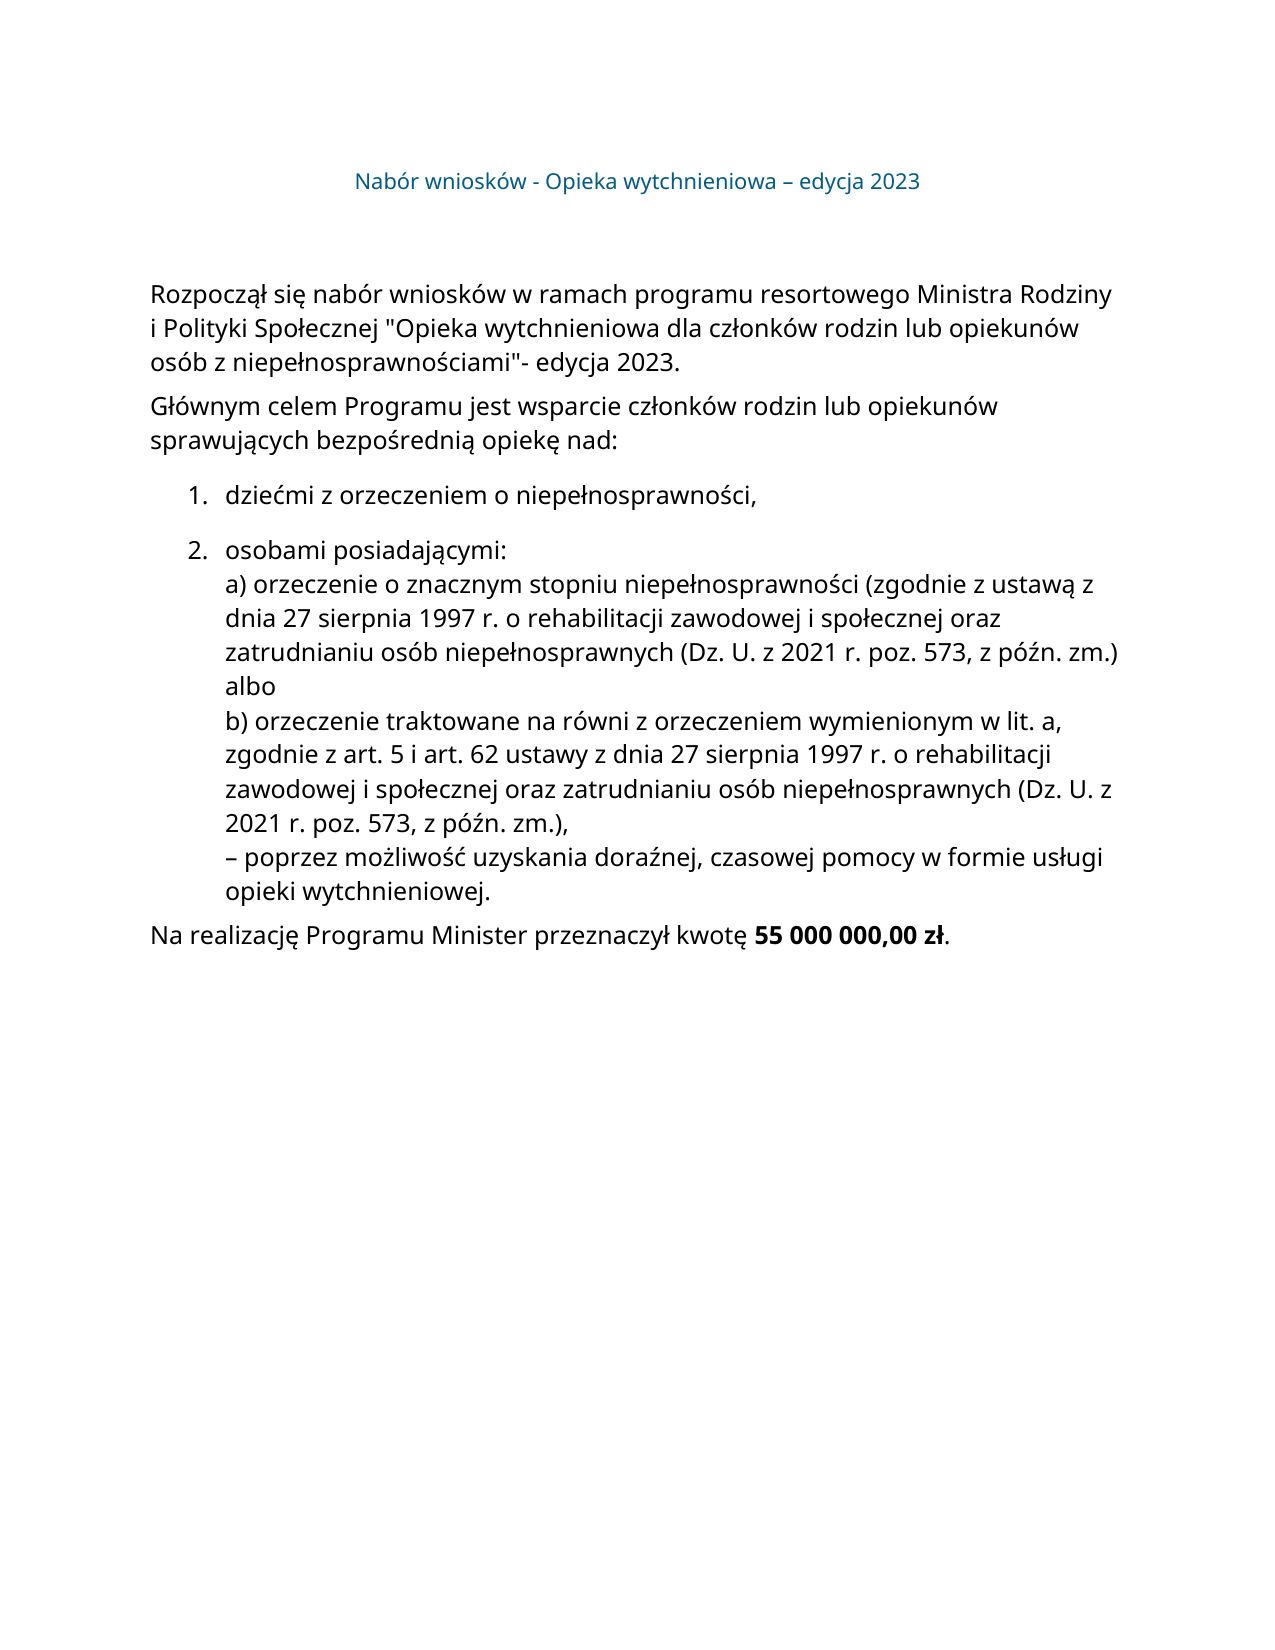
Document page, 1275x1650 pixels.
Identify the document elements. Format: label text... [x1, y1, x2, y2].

text Rozpoczął się nabór wniosków w ramach programu resortowego Ministra Rodziny i Polityki Społecznej "Opieka wytchnieniowa dla członków rodzin lub opiekunów osób z niepełnosprawnościami"- edycja 2023. [150, 276, 1125, 378]
text Na realizację Programu Minister przeznaczył kwotę 55 000 000,00 zł. [150, 918, 1125, 952]
text Głównym celem Programu jest wsparcie członków rodzin lub opiekunów sprawujących bezpośrednią opiekę nad: [150, 389, 1125, 457]
text Nabór wniosków - Opieka wytchnieniowa – edycja 2023 [150, 166, 1125, 195]
list osobami posiadającymi: a) orzeczenie o znacznym stopniu niepełnosprawności (zgodnie z ustawą z dnia 27 sierpnia 1997 r. o rehabilitacji zawodowej i społecznej oraz zatrudnianiu osób niepełnosprawnych (Dz. U. z 2021 r. poz. 573, z późn. zm.) albo b) orzeczenie traktowane na równi z orzeczeniem wymienionym w lit. a, zgodnie z art. 5 i art. 62 ustawy z dnia 27 sierpnia 1997 r. o rehabilitacji zawodowej i społecznej oraz zatrudnianiu osób niepełnosprawnych (Dz. U. z 2021 r. poz. 573, z późn. zm.), – poprzez możliwość uzyskania doraźnej, czasowej pomocy w formie usługi opieki wytchnieniowej. [187, 533, 1125, 907]
list dziećmi z orzeczeniem o niepełnosprawności, [187, 478, 1125, 512]
